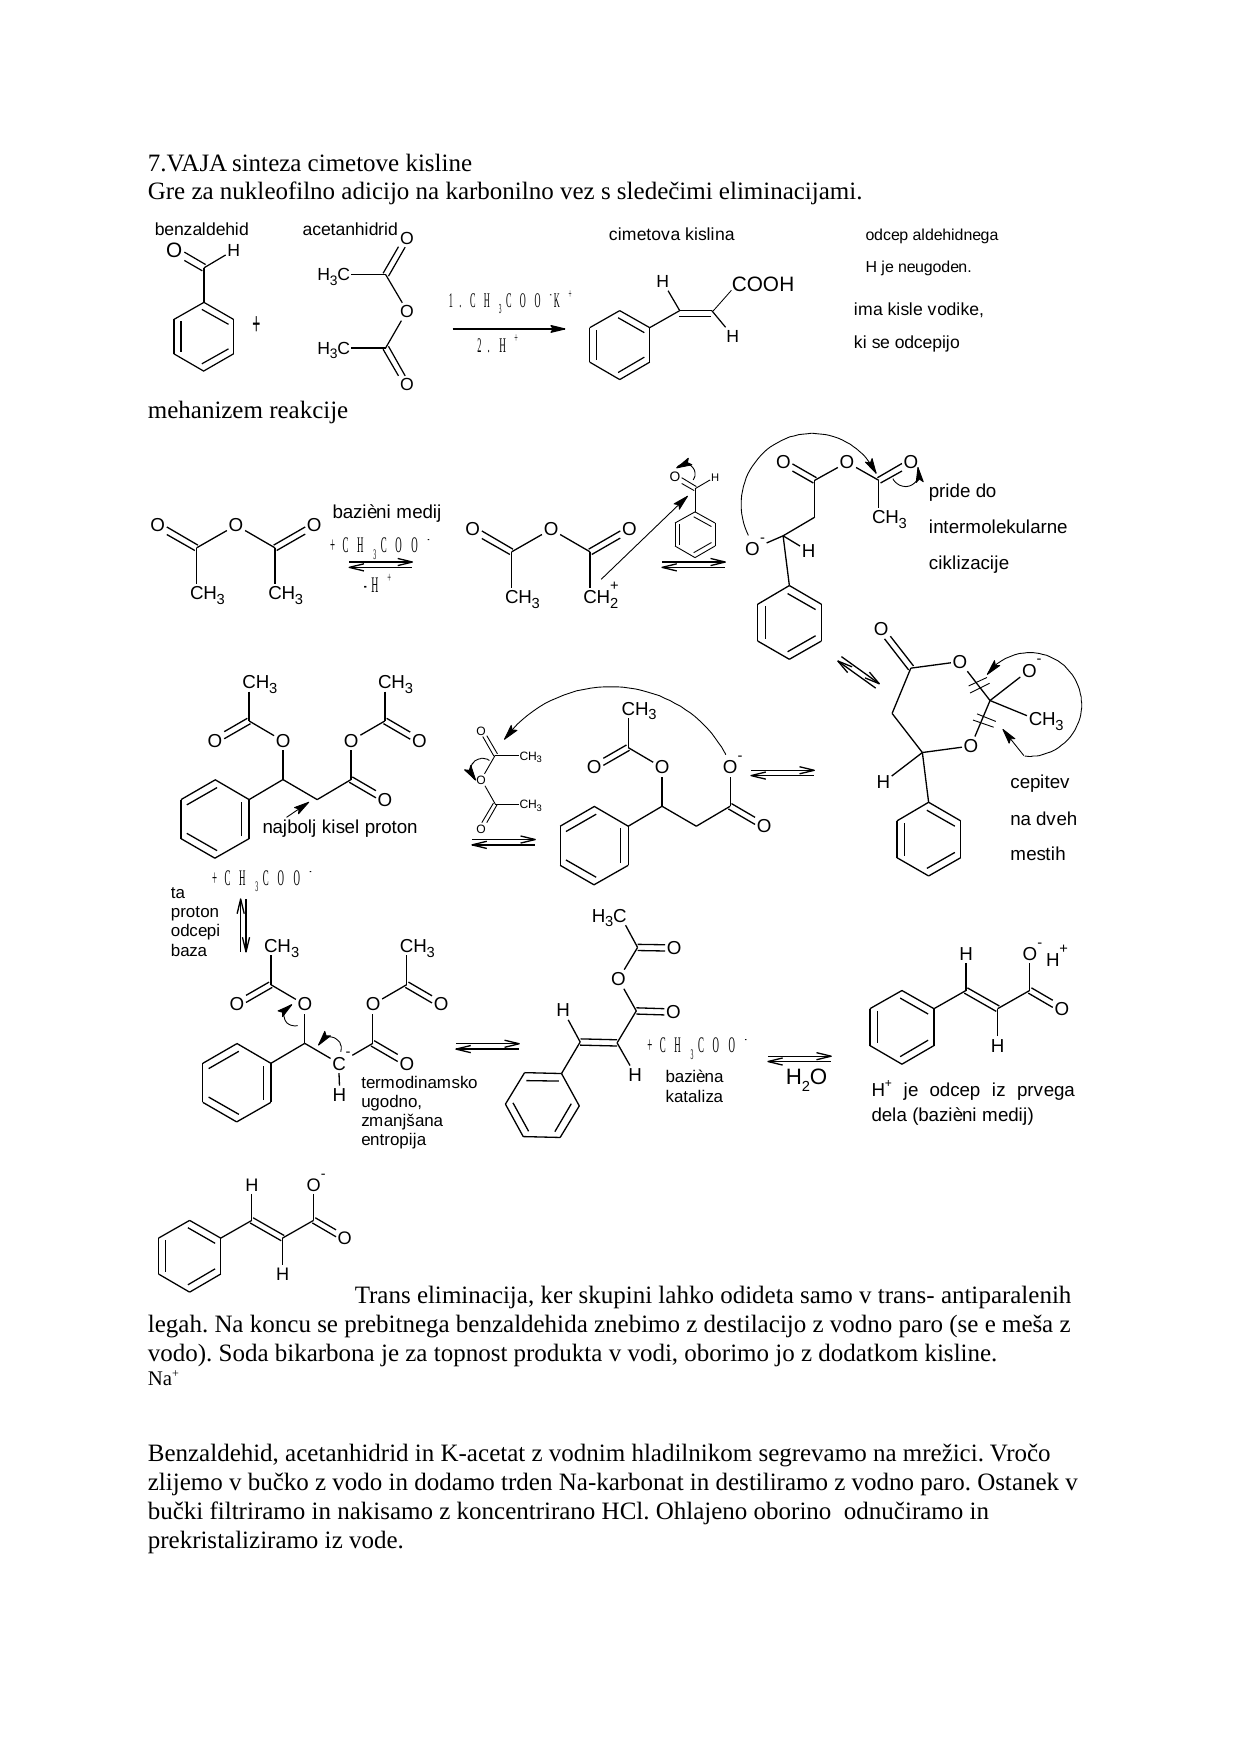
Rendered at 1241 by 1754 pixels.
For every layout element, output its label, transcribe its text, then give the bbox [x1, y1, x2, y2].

text Trans eliminacija, ker skupini lahko odideta samo v trans- antiparalenih legah. Na koncu se prebitnega benzaldehida znebimo z destilacijo z vodno paro (se e meša z vodo). Soda bikarbona je za topnost produkta v vodi, oborimo jo z dodatkom kisline. Na+ [148, 1165, 1093, 1390]
text Gre za nukleofilno adicijo na karbonilno vez s sledečimi eliminacijami. [148, 176, 1093, 205]
text 7.VAJA sinteza cimetove kisline [148, 148, 1093, 176]
text Benzaldehid, acetanhidrid in K-acetat z vodnim hladilnikom segrevamo na mrežici. Vročo zlijemo v bučko z vodo in dodamo trden Na-karbonat in destiliramo z vodno paro. Ostanek v bučki filtriramo in nakisamo z koncentrirano HCl. Ohlajeno oborino odnučiramo in prekristaliziramo iz vode. [148, 1438, 1093, 1553]
text mehanizem reakcije [148, 396, 1093, 424]
